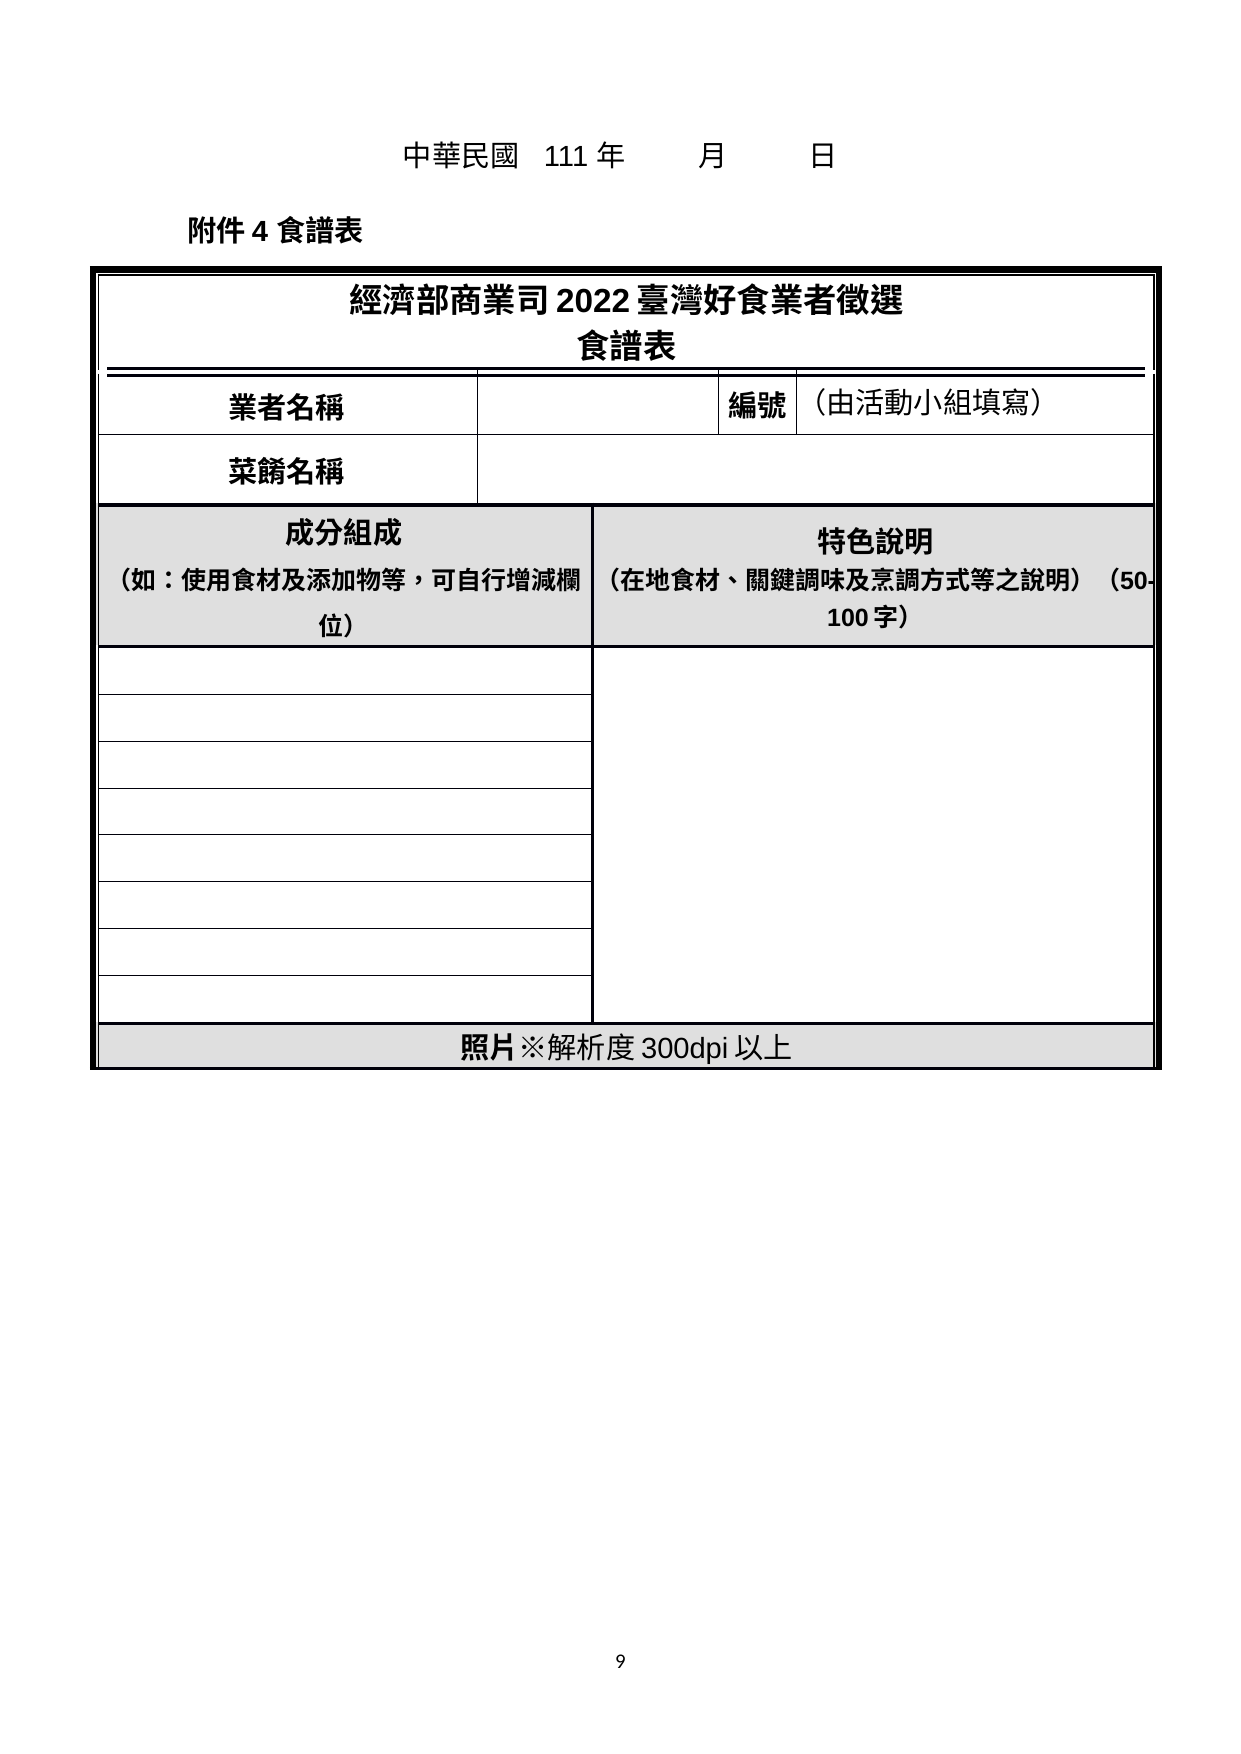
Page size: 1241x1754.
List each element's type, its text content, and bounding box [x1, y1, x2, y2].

table_cell 特色說明 （在地食材、關鍵調味及烹調方式等之說明）（50-100字） [594, 507, 1153, 645]
table_cell [719, 370, 796, 374]
table_cell （由活動小組填寫） [797, 367, 1156, 433]
table_cell 編號 [719, 377, 796, 433]
table_cell [99, 695, 591, 741]
table_cell [478, 377, 718, 433]
table_cell [99, 976, 591, 1022]
table_cell 菜餚名稱 [99, 435, 477, 502]
table_header 經濟部商業司2022臺灣好食業者徵選 食譜表 [99, 276, 1153, 367]
table_cell 照片※解析度300dpi以上 [99, 1025, 1153, 1067]
table_cell [99, 929, 591, 975]
text 中華民國 111 年 月 日 [187, 116, 1053, 191]
table_cell [478, 435, 1153, 502]
table_cell [99, 882, 591, 928]
table_cell [99, 789, 591, 834]
subtitle 附件4 食譜表 [187, 191, 1053, 266]
table_cell 成分組成 （如：使用食材及添加物等，可自行增減欄位） [99, 507, 591, 645]
table_cell [99, 835, 591, 881]
table_cell 業者名稱 [96, 367, 477, 433]
table_cell [99, 742, 591, 787]
table_cell [99, 648, 591, 694]
table_cell [594, 648, 1153, 1022]
table_cell [478, 370, 718, 374]
